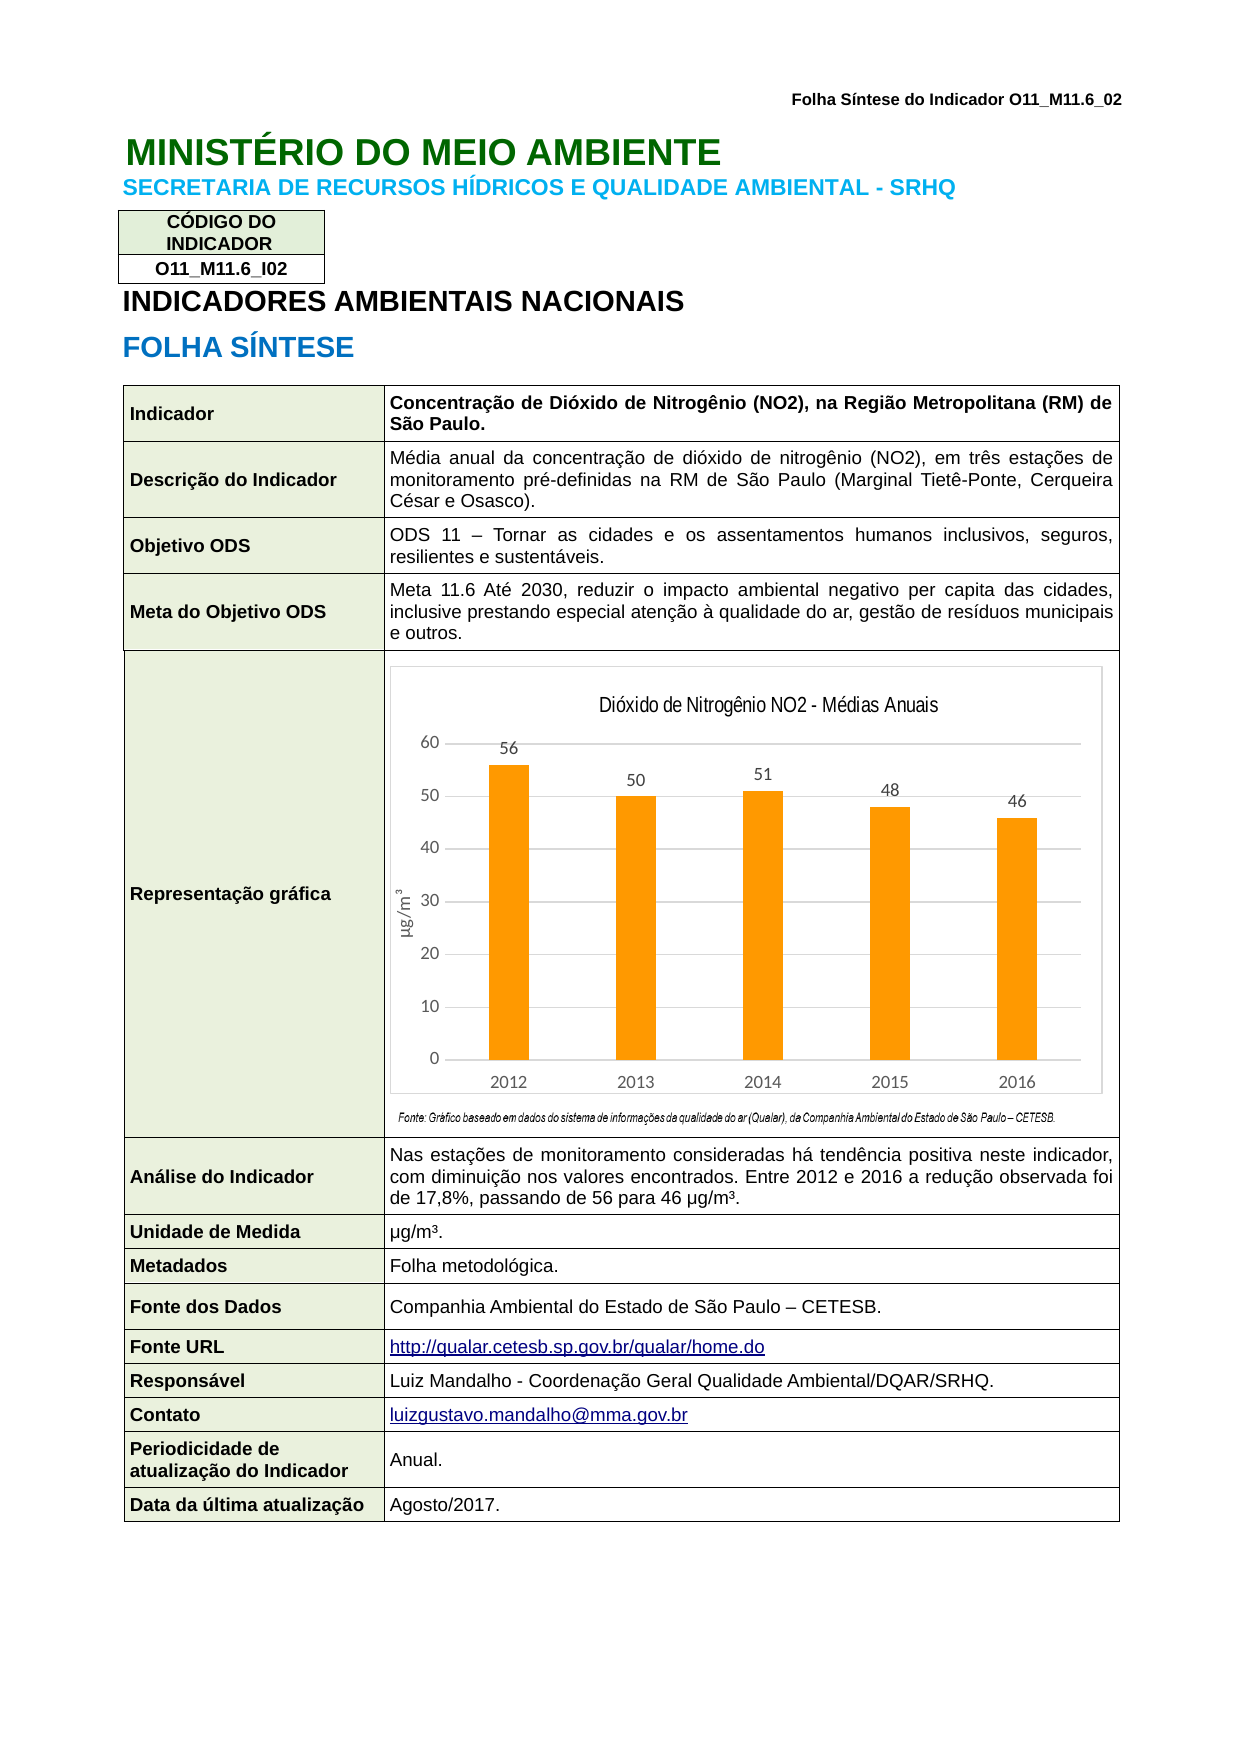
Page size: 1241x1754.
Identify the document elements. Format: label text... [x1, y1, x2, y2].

table_cell Fonte URL [125, 1330, 384, 1363]
table_cell Meta 11.6 Até 2030, reduzir o impacto ambiental negativo per capita das cidades, inclusive prestando especial atenção à qualidade do ar, gestão de resíduos municipais e outros. [385, 574, 1119, 649]
table_cell Representação gráfica [125, 651, 384, 1137]
table_cell Análise do Indicador [125, 1138, 384, 1214]
table_cell Unidade de Medida [125, 1215, 384, 1248]
table_cell Data da última atualização [125, 1488, 384, 1521]
table_cell Anual. [385, 1432, 1119, 1487]
table_cell μg/m³. [385, 1215, 1119, 1248]
table_cell luizgustavo.mandalho@mma.gov.br [385, 1398, 1119, 1431]
table_cell Luiz Mandalho - Coordenação Geral Qualidade Ambiental/DQAR/SRHQ. [385, 1364, 1119, 1397]
table_cell Nas estações de monitoramento consideradas há tendência positiva neste indicador, com diminuição nos valores encontrados. Entre 2012 e 2016 a redução observada foi de 17,8%, passando de 56 para 46 μg/m³. [385, 1138, 1119, 1214]
text FOLHA SÍNTESE [118, 330, 1122, 363]
table_cell Periodicidade de atualização do Indicador [125, 1432, 384, 1487]
table_cell Companhia Ambiental do Estado de São Paulo – CETESB. [385, 1284, 1119, 1329]
table_cell [385, 651, 1119, 1137]
table_header Indicador [124, 386, 384, 441]
table_cell Descrição do Indicador [124, 442, 384, 517]
text INDICADORES AMBIENTAIS NACIONAIS [118, 284, 1122, 318]
table_cell Fonte dos Dados [125, 1284, 384, 1329]
table_cell Agosto/2017. [385, 1488, 1119, 1521]
table_cell Média anual da concentração de dióxido de nitrogênio (NO2), em três estações de monitoramento pré-definidas na RM de São Paulo (Marginal Tietê-Ponte, Cerqueira César e Osasco). [385, 442, 1119, 517]
text secretaria de recursos hídricos e qualidade ambiental - srhq [118, 174, 1122, 200]
table_cell O11_M11.6_I02 [119, 255, 324, 283]
table_cell ODS 11 – Tornar as cidades e os assentamentos humanos inclusivos, seguros, resilientes e sustentáveis. [385, 518, 1119, 573]
table_cell Meta do Objetivo ODS [124, 574, 384, 649]
table_cell http://qualar.cetesb.sp.gov.br/qualar/home.do [385, 1330, 1119, 1363]
table_cell Objetivo ODS [124, 518, 384, 573]
table_cell Metadados [125, 1249, 384, 1282]
table_header CÓDIGO DO INDICADOR [119, 211, 324, 254]
table_cell Responsável [125, 1364, 384, 1397]
text MINISTÉRIO DO MEIO AMBIENTE [121, 131, 1122, 174]
table_cell Folha metodológica. [385, 1249, 1119, 1282]
table_cell Contato [125, 1398, 384, 1431]
table_header Concentração de Dióxido de Nitrogênio (NO2), na Região Metropolitana (RM) de São Paulo. [385, 386, 1119, 441]
